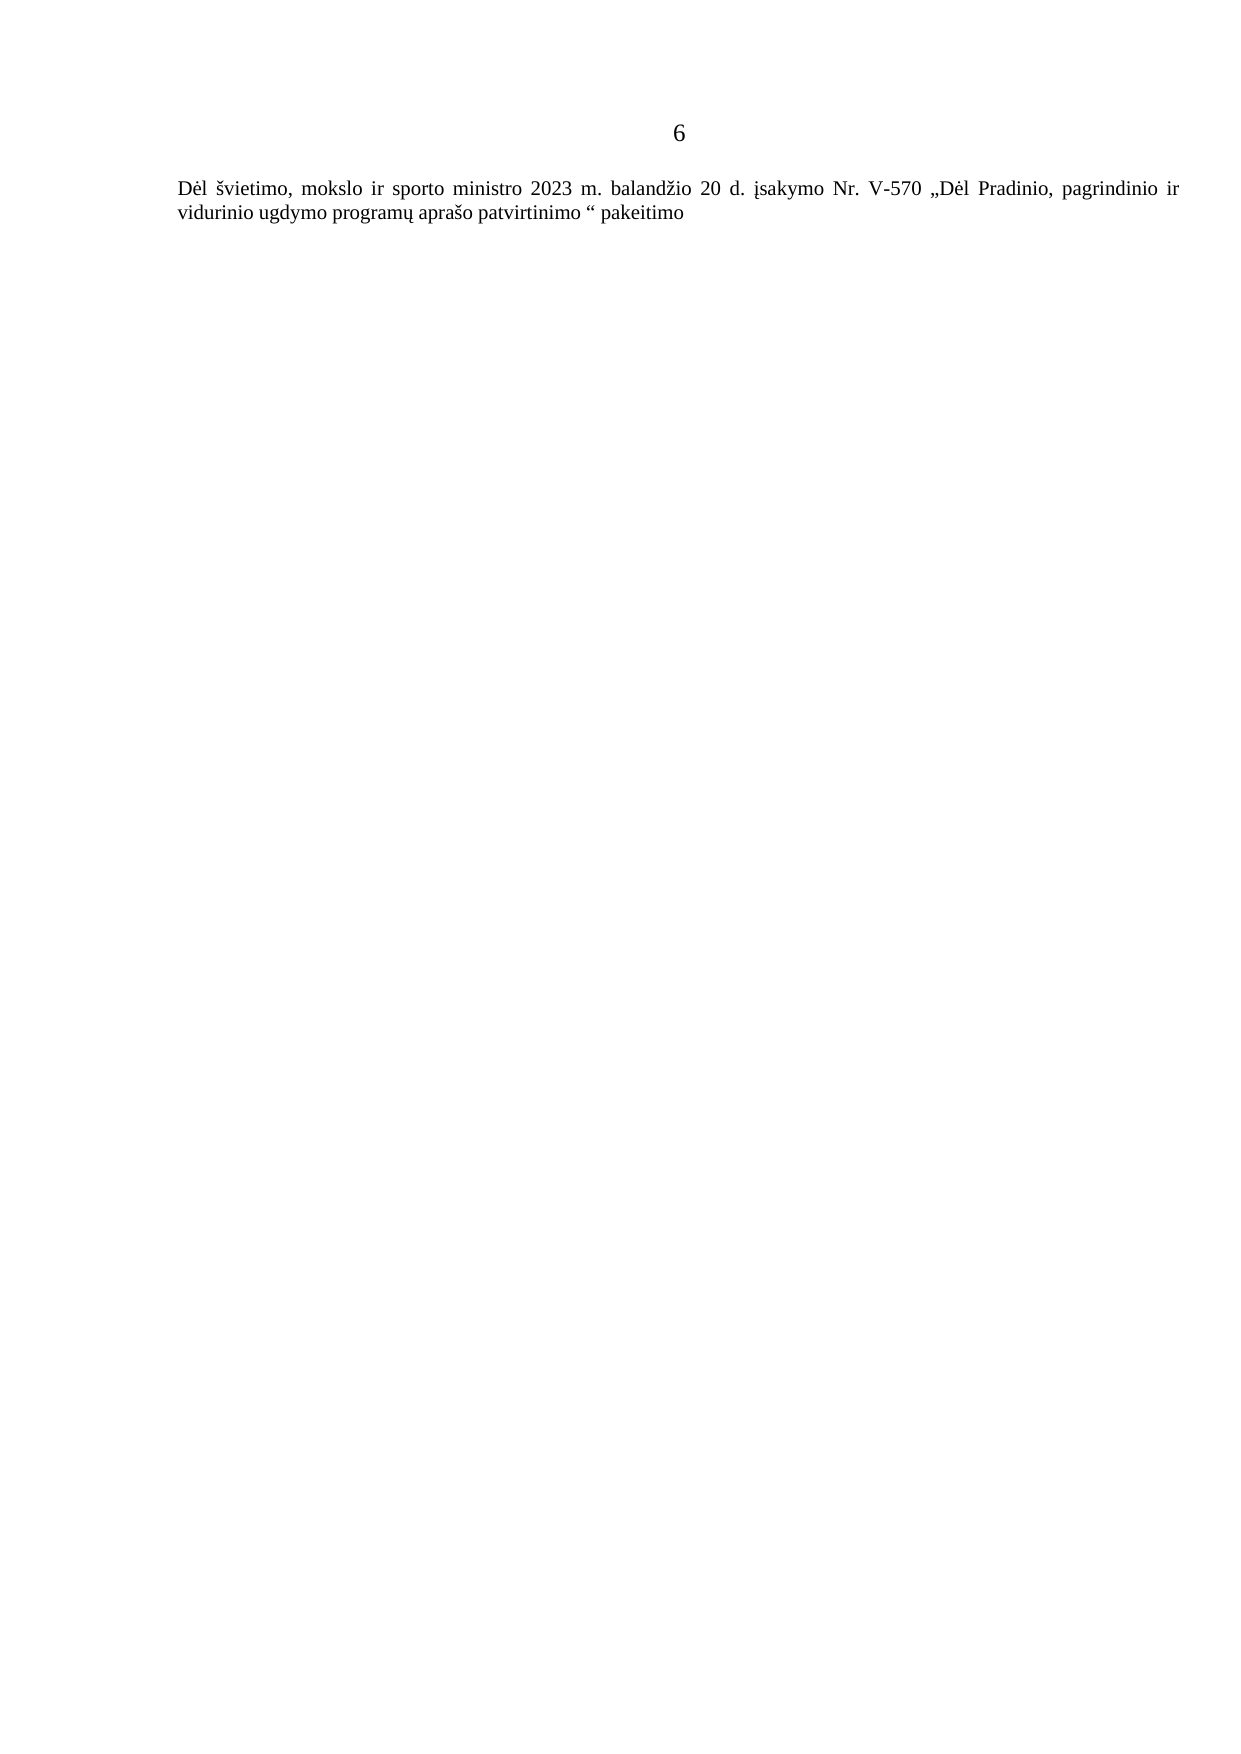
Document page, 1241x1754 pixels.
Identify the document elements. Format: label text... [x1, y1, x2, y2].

text Dėl švietimo, mokslo ir sporto ministro 2023 m. balandžio 20 d. įsakymo Nr. V-570 „Dėl Pradinio, pagrindinio ir vidurinio ugdymo programų aprašo patvirtinimo “ pakeitimo [177, 176, 1181, 224]
